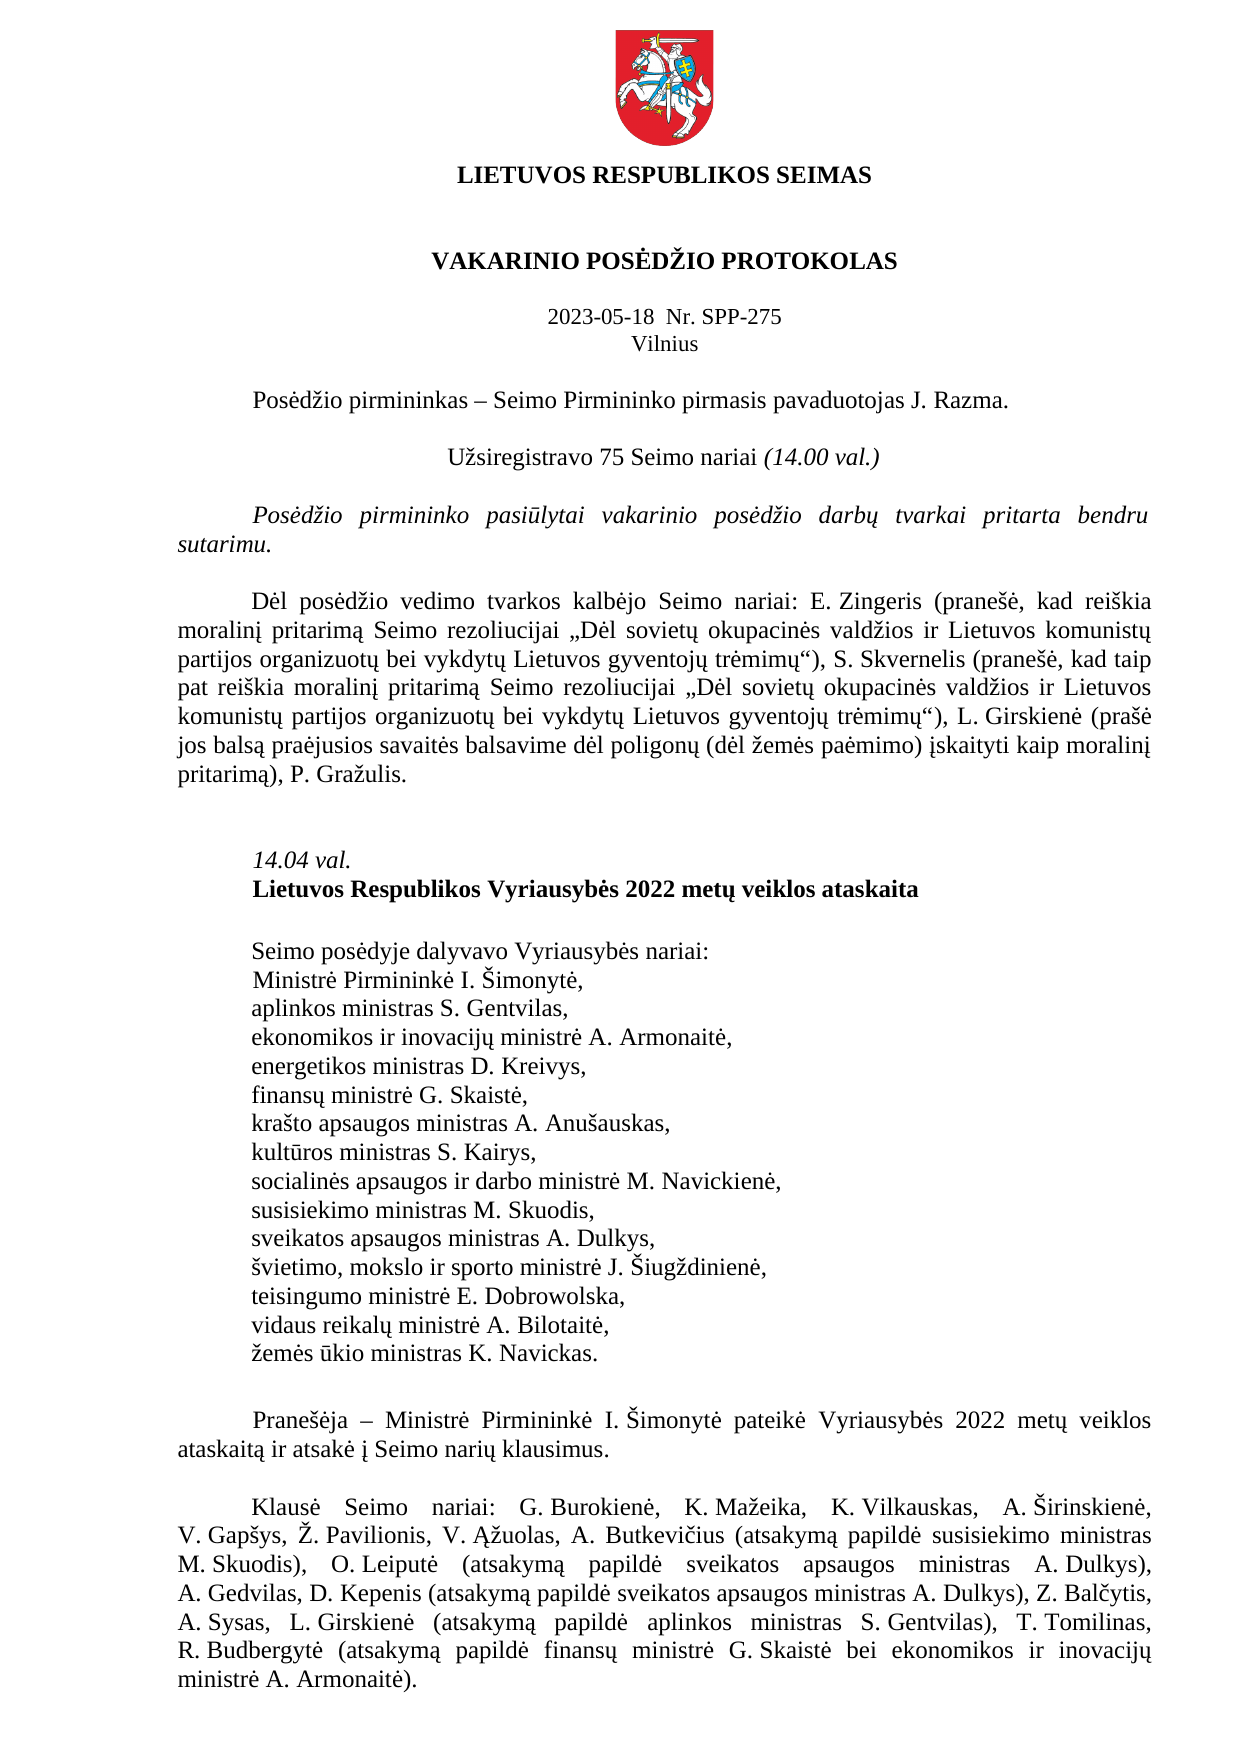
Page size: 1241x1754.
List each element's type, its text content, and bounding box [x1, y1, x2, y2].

text susisiekimo ministras M. Skuodis, [177, 1195, 1152, 1223]
text vidaus reikalų ministrė A. Bilotaitė, [177, 1310, 1152, 1338]
text socialinės apsaugos ir darbo ministrė M. Navickienė, [177, 1166, 1152, 1195]
text 2023-05-18 Nr. SPP-275 [177, 303, 1152, 330]
text finansų ministrė G. Skaistė, [177, 1080, 1152, 1108]
text Posėdžio pirmininkas – Seimo Pirmininko pirmasis pavaduotojas J. Razma. [177, 385, 1152, 414]
text sveikatos apsaugos ministras A. Dulkys, [177, 1223, 1152, 1252]
text Pranešėja – Ministrė Pirmininkė I. Šimonytė pateikė Vyriausybės 2022 metų veiklos ataskaitą ir atsakė į Seimo narių klausimus. [177, 1406, 1152, 1463]
text ekonomikos ir inovacijų ministrė A. Armonaitė, [177, 1022, 1152, 1051]
text 14.04 val. [177, 845, 1152, 874]
text kultūros ministras S. Kairys, [177, 1137, 1152, 1166]
text Vilnius [177, 330, 1152, 356]
text energetikos ministras D. Kreivys, [177, 1051, 1152, 1080]
text aplinkos ministras S. Gentvilas, [177, 993, 1152, 1022]
text Lietuvos Respublikos Vyriausybės 2022 metų veiklos ataskaita [177, 874, 1152, 902]
text Seimo posėdyje dalyvavo Vyriausybės nariai: [177, 936, 1152, 965]
text Dėl posėdžio vedimo tvarkos kalbėjo Seimo nariai: E. Zingeris (pranešė, kad reiškia moralinį pritarimą Seimo rezoliucijai „Dėl sovietų okupacinės valdžios ir Lietuvos komunistų partijos organizuotų bei vykdytų Lietuvos gyventojų trėmimų“), S. Skvernelis (pranešė, kad taip pat reiškia moralinį pritarimą Seimo rezoliucijai „Dėl sovietų okupacinės valdžios ir Lietuvos komunistų partijos organizuotų bei vykdytų Lietuvos gyventojų trėmimų“), L. Girskienė (prašė jos balsą praėjusios savaitės balsavime dėl poligonų (dėl žemės paėmimo) įskaityti kaip moralinį pritarimą), P. Gražulis. [177, 586, 1152, 787]
text Posėdžio pirmininko pasiūlytai vakarinio posėdžio darbų tvarkai pritarta bendru sutarimu. [177, 500, 1152, 557]
text Ministrė Pirmininkė I. Šimonytė, [252, 965, 1152, 993]
text krašto apsaugos ministras A. Anušauskas, [177, 1108, 1152, 1137]
text Klausė Seimo nariai: G. Burokienė, K. Mažeika, K. Vilkauskas, A. Širinskienė, V. Gapšys, Ž. Pavilionis, V. Ąžuolas, A. Butkevičius (atsakymą papildė susisiekimo ministras M. Skuodis), O. Leiputė (atsakymą papildė sveikatos apsaugos ministras A. Dulkys), A. Gedvilas, D. Kepenis (atsakymą papildė sveikatos apsaugos ministras A. Dulkys), Z. Balčytis, A. Sysas, L. Girskienė (atsakymą papildė aplinkos ministras S. Gentvilas), T. Tomilinas, R. Budbergytė (atsakymą papildė finansų ministrė G. Skaistė bei ekonomikos ir inovacijų ministrė A. Armonaitė). [177, 1492, 1152, 1693]
text žemės ūkio ministras K. Navickas. [177, 1338, 1152, 1367]
text Lietuvos Respublikos Seimas [177, 160, 1152, 188]
text Užsiregistravo 75 Seimo nariai (14.00 val.) [177, 442, 1152, 471]
text VAKARINIO POSĖDŽIO PROTOKOLAS [177, 246, 1152, 275]
text švietimo, mokslo ir sporto ministrė J. Šiugždinienė, [177, 1252, 1152, 1281]
text teisingumo ministrė E. Dobrowolska, [177, 1281, 1152, 1310]
